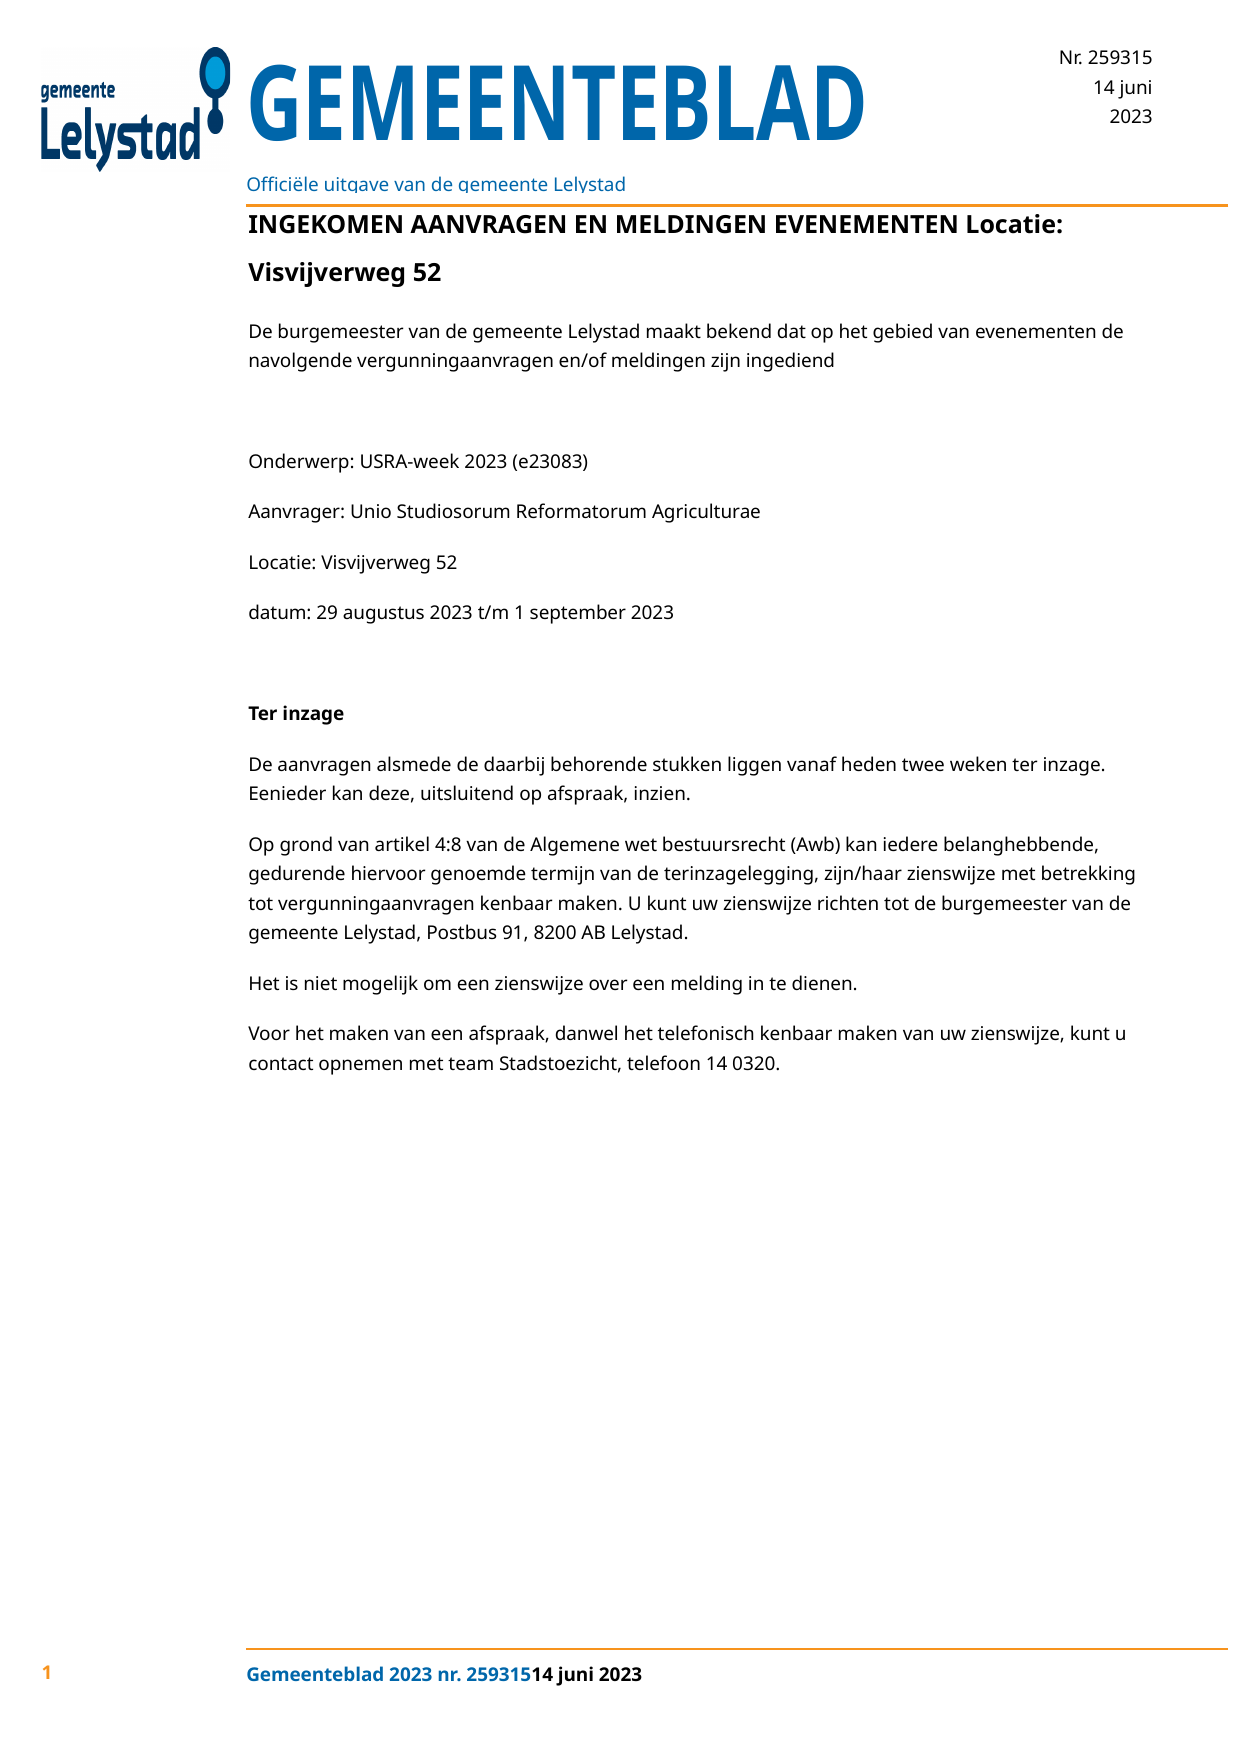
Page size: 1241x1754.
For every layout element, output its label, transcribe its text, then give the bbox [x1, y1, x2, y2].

text Locatie: Visvijverweg 52 [248, 549, 1152, 575]
text De burgemeester van de gemeente Lelystad maakt bekend dat op het gebied van evenementen de navolgende vergunningaanvragen en/of meldingen zijn ingediend [248, 318, 1152, 373]
text INGEKOMEN AANVRAGEN EN MELDINGEN EVENEMENTEN Locatie: Visvijverweg 52 [248, 207, 1152, 288]
text Onderwerp: USRA-week 2023 (e23083) [248, 448, 1152, 474]
text datum: 29 augustus 2023 t/m 1 september 2023 [248, 599, 1152, 625]
text De aanvragen alsmede de daarbij behorende stukken liggen vanaf heden twee weken ter inzage. Eenieder kan deze, uitsluitend op afspraak, inzien. [248, 751, 1152, 806]
text Ter inzage [248, 700, 1152, 726]
text Het is niet mogelijk om een zienswijze over een melding in te dienen. [248, 970, 1152, 996]
picture [41, 47, 231, 172]
text Voor het maken van een afspraak, danwel het telefonisch kenbaar maken van uw zienswijze, kunt u contact opnemen met team Stadstoezicht, telefoon 14 0320. [248, 1020, 1152, 1076]
text Aanvrager: Unio Studiosorum Reformatorum Agriculturae [248, 499, 1152, 524]
text Op grond van artikel 4:8 van de Algemene wet bestuursrecht (Awb) kan iedere belanghebbende, gedurende hiervoor genoemde termijn van de terinzagelegging, zijn/haar zienswijze met betrekking tot vergunningaanvragen kenbaar maken. U kunt uw zienswijze richten tot de burgemeester van de gemeente Lelystad, Postbus 91, 8200 AB Lelystad. [248, 831, 1152, 945]
